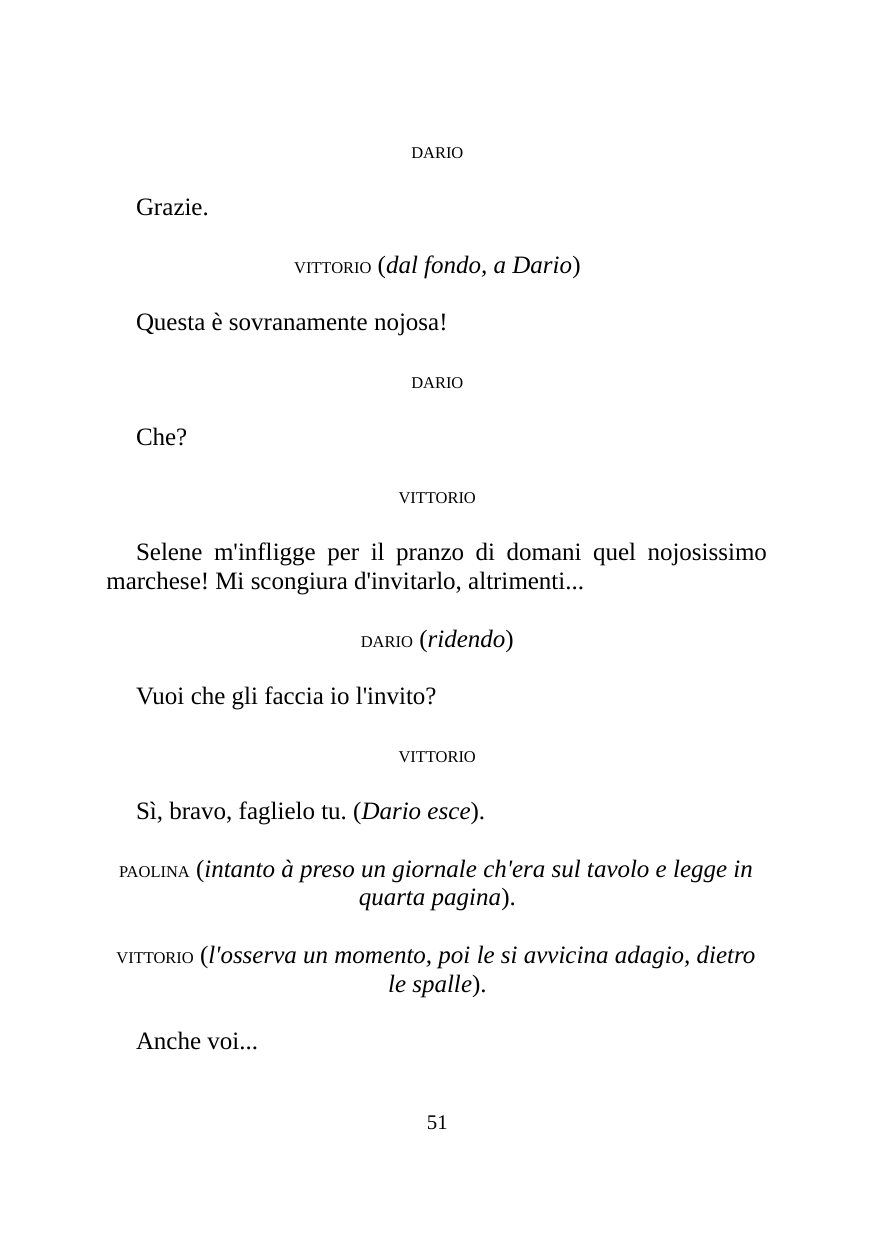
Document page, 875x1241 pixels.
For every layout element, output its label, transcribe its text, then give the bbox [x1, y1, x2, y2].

text dario [106, 135, 768, 164]
text Grazie. [106, 192, 768, 221]
text Vuoi che gli faccia io l'invito? [106, 681, 768, 710]
text vittorio [106, 480, 768, 509]
text dario [106, 365, 768, 394]
text vittorio (l'osserva un momento, poi le si avvicina adagio, dietro le spalle). [106, 940, 768, 997]
text Che? [106, 422, 768, 451]
text Questa è sovranamente nojosa! [106, 307, 768, 336]
text Anche voi... [106, 1026, 768, 1055]
text vittorio (dal fondo, a Dario) [106, 250, 768, 279]
text vittorio [106, 739, 768, 767]
text Sì, bravo, faglielo tu. (Dario esce). [106, 796, 768, 825]
text dario (ridendo) [106, 624, 768, 652]
text paolina (intanto à preso un giornale ch'era sul tavolo e legge in quarta pagina). [106, 854, 768, 911]
text Selene m'infligge per il pranzo di domani quel nojosissimo marchese! Mi scongiura d'invitarlo, altrimenti... [106, 537, 768, 595]
